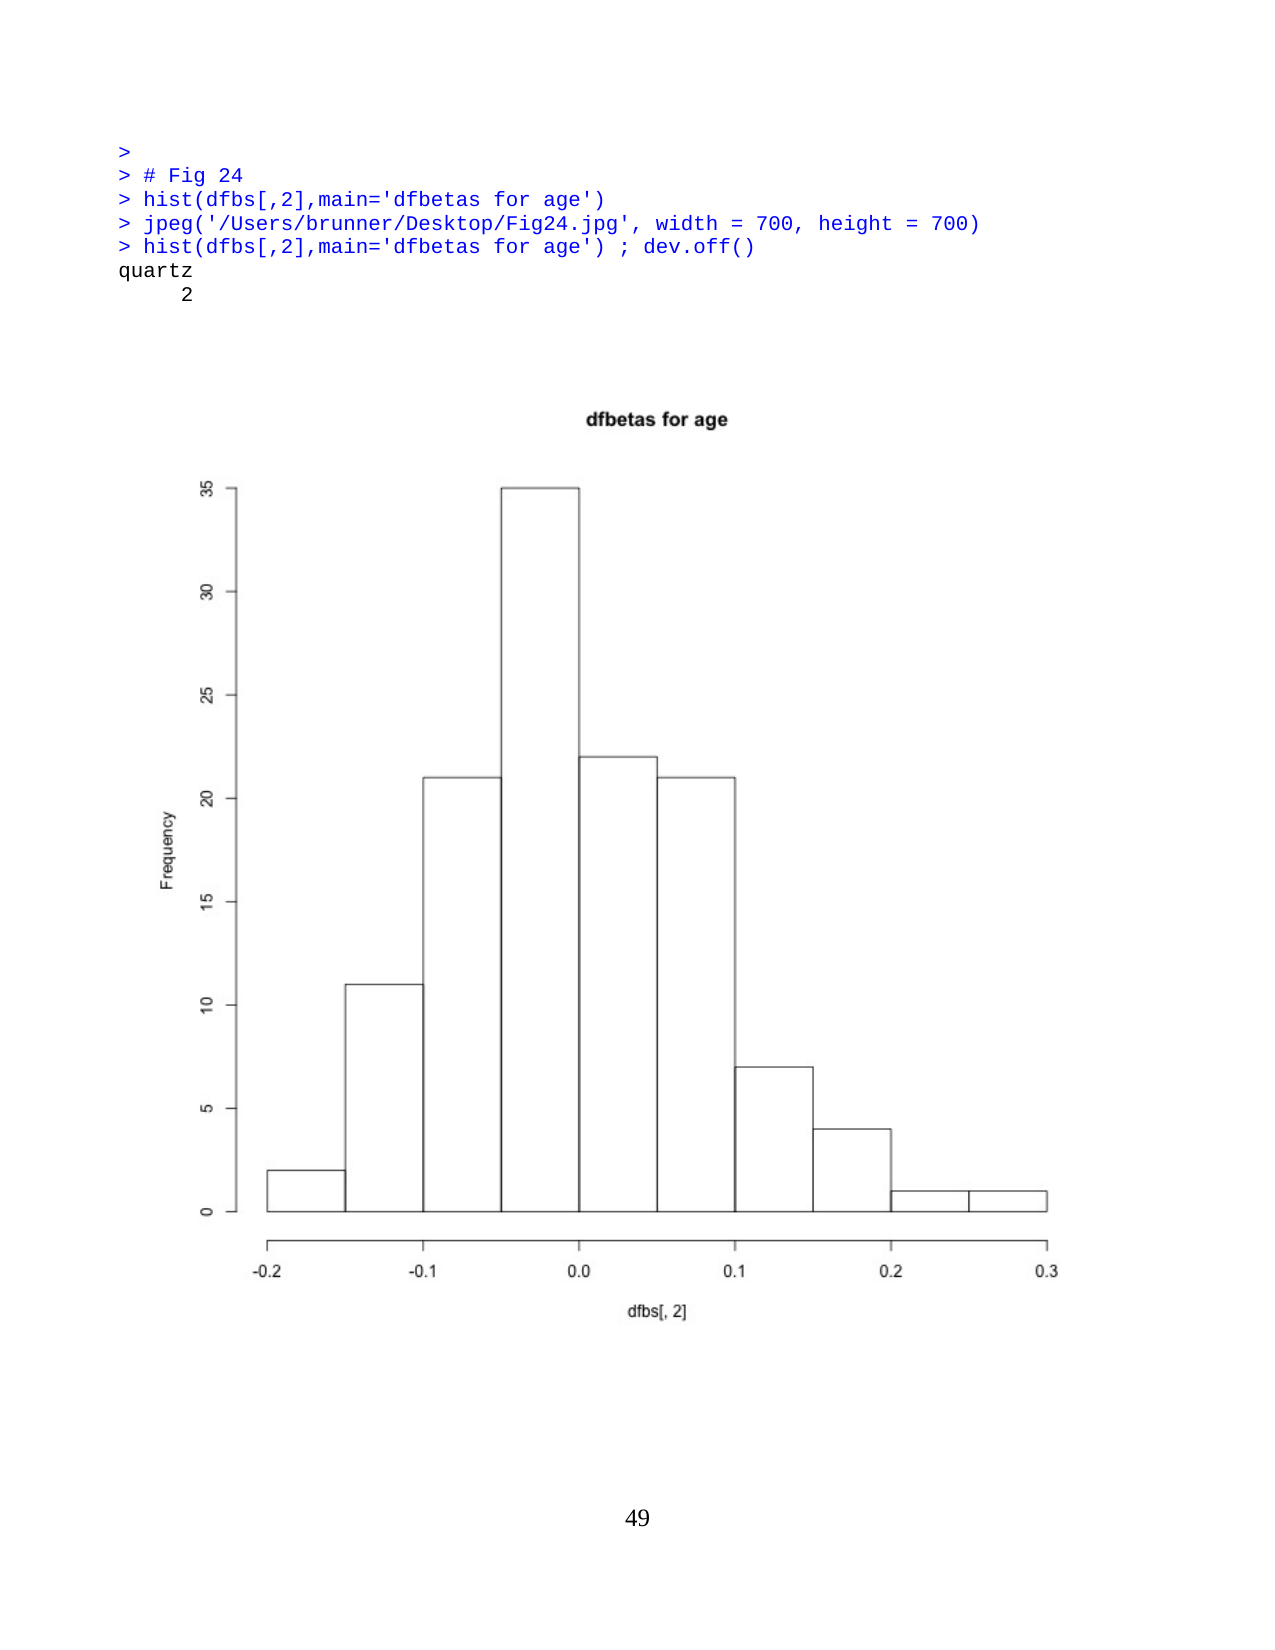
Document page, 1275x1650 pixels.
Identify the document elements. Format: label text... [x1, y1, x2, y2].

text 2 [118, 284, 1157, 307]
text > [118, 142, 1157, 165]
text > # Fig 24 [118, 165, 1157, 189]
text > hist(dfbs[,2],main='dfbetas for age') [118, 189, 1157, 213]
text quartz [118, 260, 1157, 284]
text > hist(dfbs[,2],main='dfbetas for age') ; dev.off() [118, 236, 1157, 260]
picture [155, 378, 1120, 1342]
text > jpeg('/Users/brunner/Desktop/Fig24.jpg', width = 700, height = 700) [118, 213, 1157, 236]
